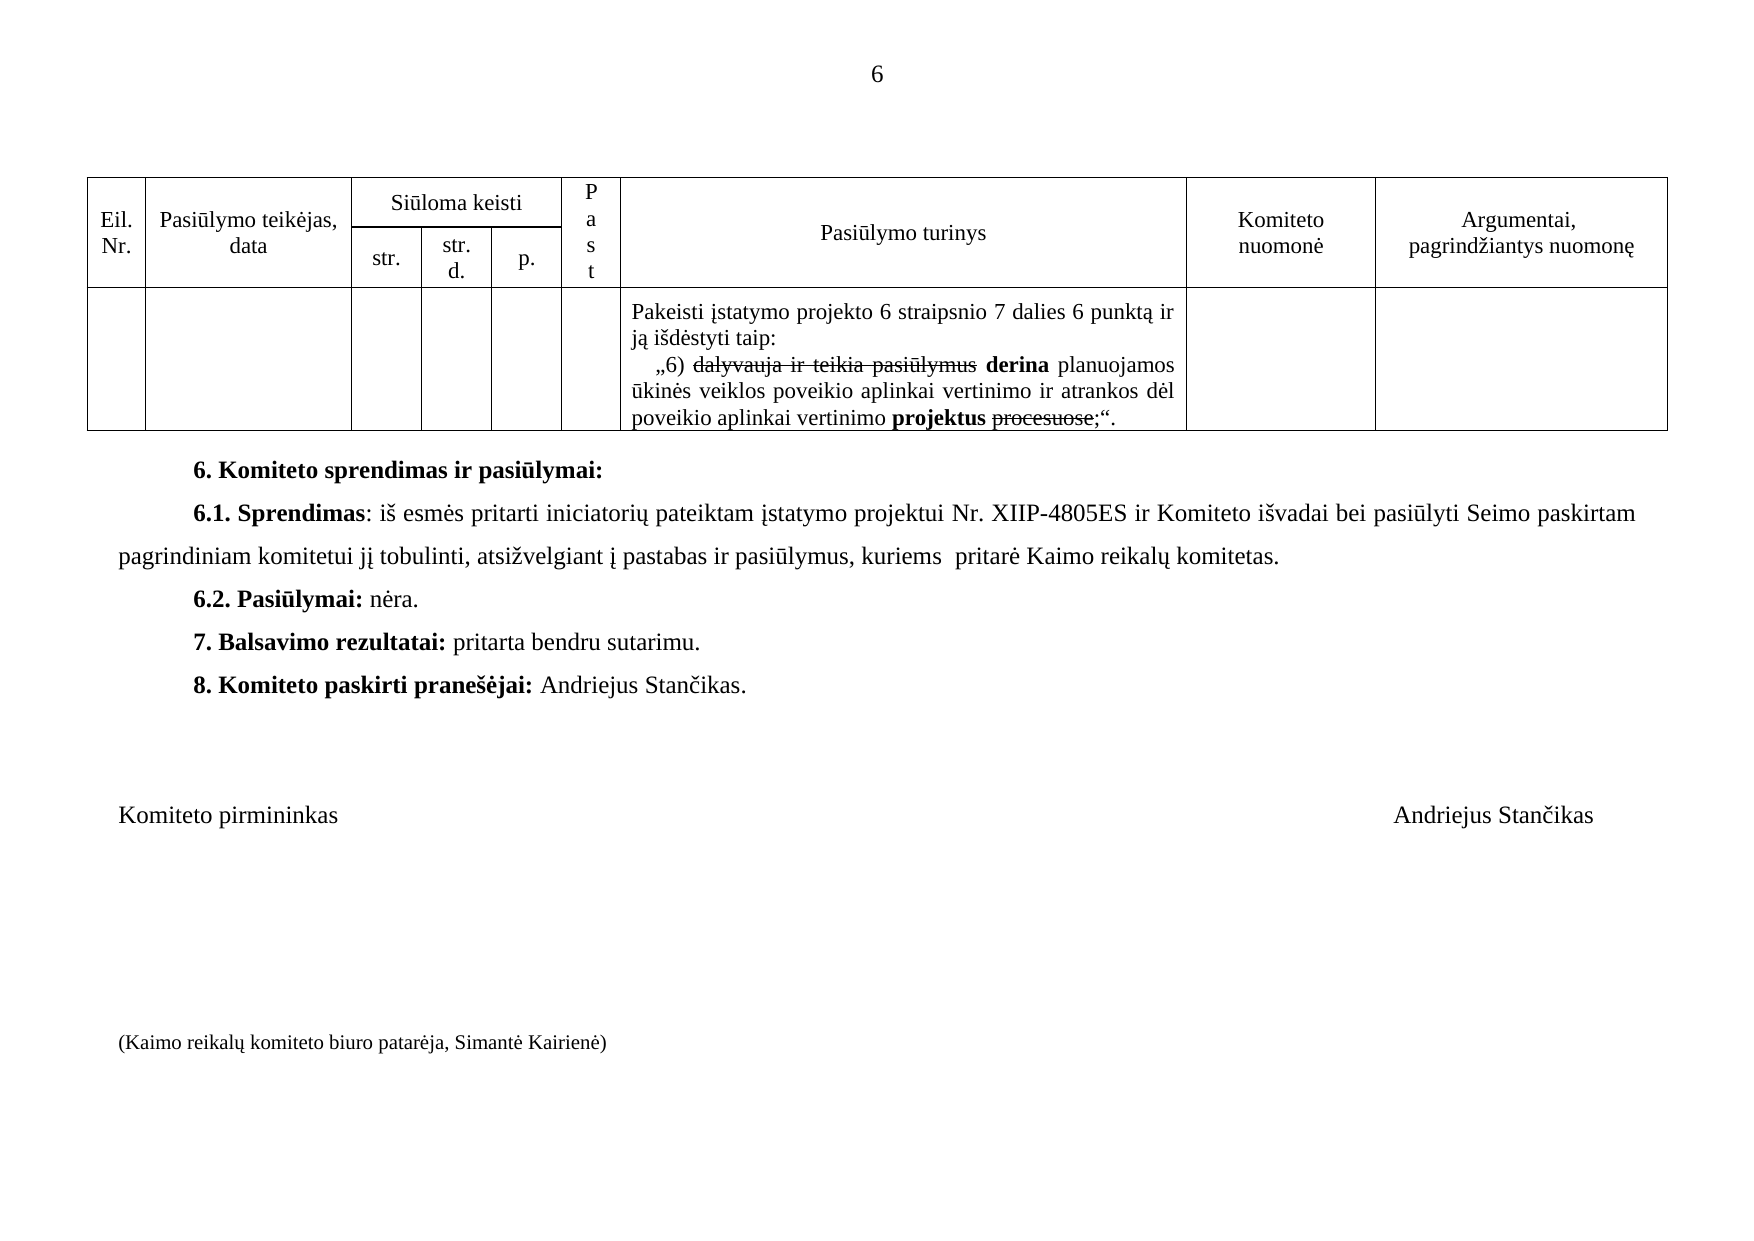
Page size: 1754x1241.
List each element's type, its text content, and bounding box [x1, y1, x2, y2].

table_header Pastabos [562, 178, 620, 287]
table_cell Pakeisti įstatymo projekto 6 straipsnio 7 dalies 6 punktą ir ją išdėstyti taip: „6) dalyvauja ir teikia pasiūlymus derina planuojamos ūkinės veiklos poveikio aplinkai vertinimo ir atrankos dėl poveikio aplinkai vertinimo projektus procesuose;“. [621, 288, 1186, 430]
table_header Argumentai, pagrindžiantys nuomonę [1376, 178, 1667, 287]
text 6. Komiteto sprendimas ir pasiūlymai: [118, 455, 1636, 484]
table_header Pasiūlymo turinys [621, 178, 1186, 287]
table_cell [1187, 288, 1375, 430]
table_header Siūloma keisti [352, 178, 561, 226]
table_cell str. [352, 228, 421, 287]
table_cell [1376, 288, 1667, 430]
table_cell str. d. [422, 228, 491, 287]
table_header Eil. Nr. [88, 178, 145, 287]
text (Kaimo reikalų komiteto biuro patarėja, Simantė Kairienė) [118, 1030, 1636, 1054]
table_cell p. [492, 228, 561, 287]
text 8. Komiteto paskirti pranešėjai: Andriejus Stančikas. [118, 671, 1636, 699]
table_cell [562, 288, 620, 430]
table_cell [146, 288, 351, 430]
text 7. Balsavimo rezultatai: pritarta bendru sutarimu. [118, 627, 1636, 656]
table_cell [88, 288, 145, 430]
table_cell [422, 288, 491, 430]
table_cell [492, 288, 561, 430]
table_header Pasiūlymo teikėjas, data [146, 178, 351, 287]
text 6.1. Sprendimas: iš esmės pritarti iniciatorių pateiktam įstatymo projektui Nr. XIIP-4805ES ir Komiteto išvadai bei pasiūlyti Seimo paskirtam pagrindiniam komitetui jį tobulinti, atsižvelgiant į pastabas ir pasiūlymus, kuriems pritarė Kaimo reikalų komitetas. [118, 498, 1636, 570]
table_header Komiteto nuomonė [1187, 178, 1375, 287]
text 6.2. Pasiūlymai: nėra. [118, 584, 1636, 613]
table_cell [352, 288, 421, 430]
text Komiteto pirmininkas Andriejus Stančikas [118, 800, 1636, 829]
